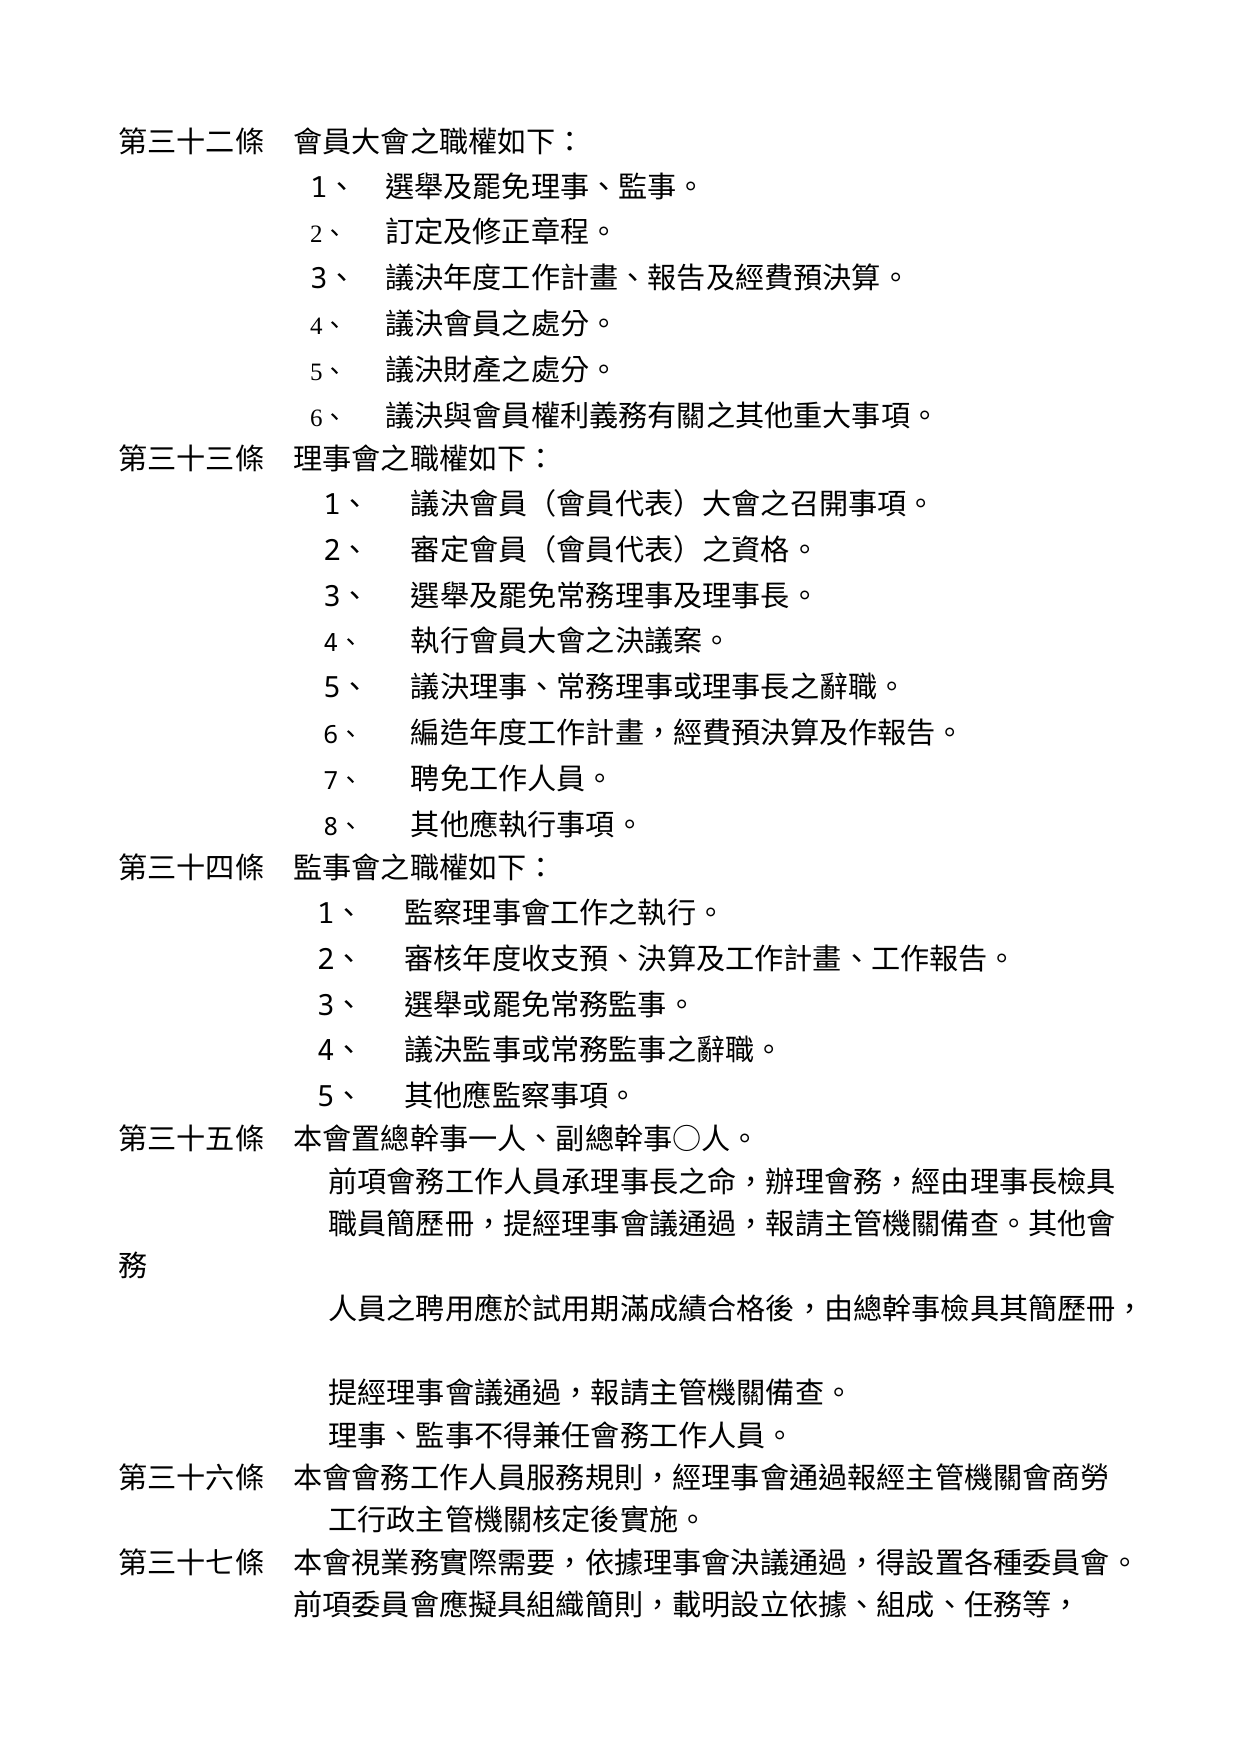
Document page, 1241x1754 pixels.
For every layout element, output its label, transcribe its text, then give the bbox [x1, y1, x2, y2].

list 聘免工作人員。 [323, 753, 1122, 798]
text 工行政主管機關核定後實施。 [118, 1497, 1122, 1539]
text 前項委員會應擬具組織簡則，載明設立依據、組成、任務等， [118, 1582, 1122, 1624]
text 第三十七條 本會視業務實際需要，依據理事會決議通過，得設置各種委員會。 [118, 1539, 1122, 1582]
list 議決會員（會員代表）大會之召開事項。 [323, 478, 1122, 523]
list 監察理事會工作之執行。 [317, 887, 1122, 932]
list 議決財產之處分。 [310, 344, 1122, 389]
text 第三十二條 會員大會之職權如下： [118, 118, 1122, 160]
list 選舉及罷免理事、監事。 [310, 160, 1122, 206]
list 訂定及修正章程。 [310, 206, 1122, 252]
list 選舉及罷免常務理事及理事長。 [323, 569, 1122, 615]
list 編造年度工作計畫，經費預決算及作報告。 [323, 707, 1122, 753]
list 審定會員（會員代表）之資格。 [323, 523, 1122, 569]
list 議決監事或常務監事之辭職。 [317, 1024, 1122, 1070]
list 議決年度工作計畫、報告及經費預決算。 [310, 252, 1122, 298]
list 其他應監察事項。 [317, 1070, 1122, 1116]
text 第三十四條 監事會之職權如下： [118, 844, 1122, 887]
list 議決與會員權利義務有關之其他重大事項。 [310, 389, 1122, 435]
list 選舉或罷免常務監事。 [317, 978, 1122, 1024]
list 議決理事、常務理事或理事長之辭職。 [323, 661, 1122, 707]
text 理事、監事不得兼任會務工作人員。 [118, 1412, 1122, 1455]
text 人員之聘用應於試用期滿成績合格後，由總幹事檢具其簡歷冊， [118, 1285, 1122, 1370]
list 執行會員大會之決議案。 [323, 615, 1122, 661]
text 提經理事會議通過，報請主管機關備查。 [118, 1370, 1122, 1412]
text 第三十五條 本會置總幹事一人、副總幹事○人。 [118, 1116, 1122, 1158]
list 其他應執行事項。 [323, 798, 1122, 844]
text 前項會務工作人員承理事長之命，辦理會務，經由理事長檢具 [118, 1158, 1122, 1201]
list 議決會員之處分。 [310, 298, 1122, 344]
text 第三十三條 理事會之職權如下： [118, 435, 1122, 478]
list 審核年度收支預、決算及工作計畫、工作報告。 [317, 932, 1122, 978]
text 第三十六條 本會會務工作人員服務規則，經理事會通過報經主管機關會商勞 [118, 1455, 1122, 1497]
text 職員簡歷冊，提經理事會議通過，報請主管機關備查。其他會務 [118, 1201, 1122, 1285]
